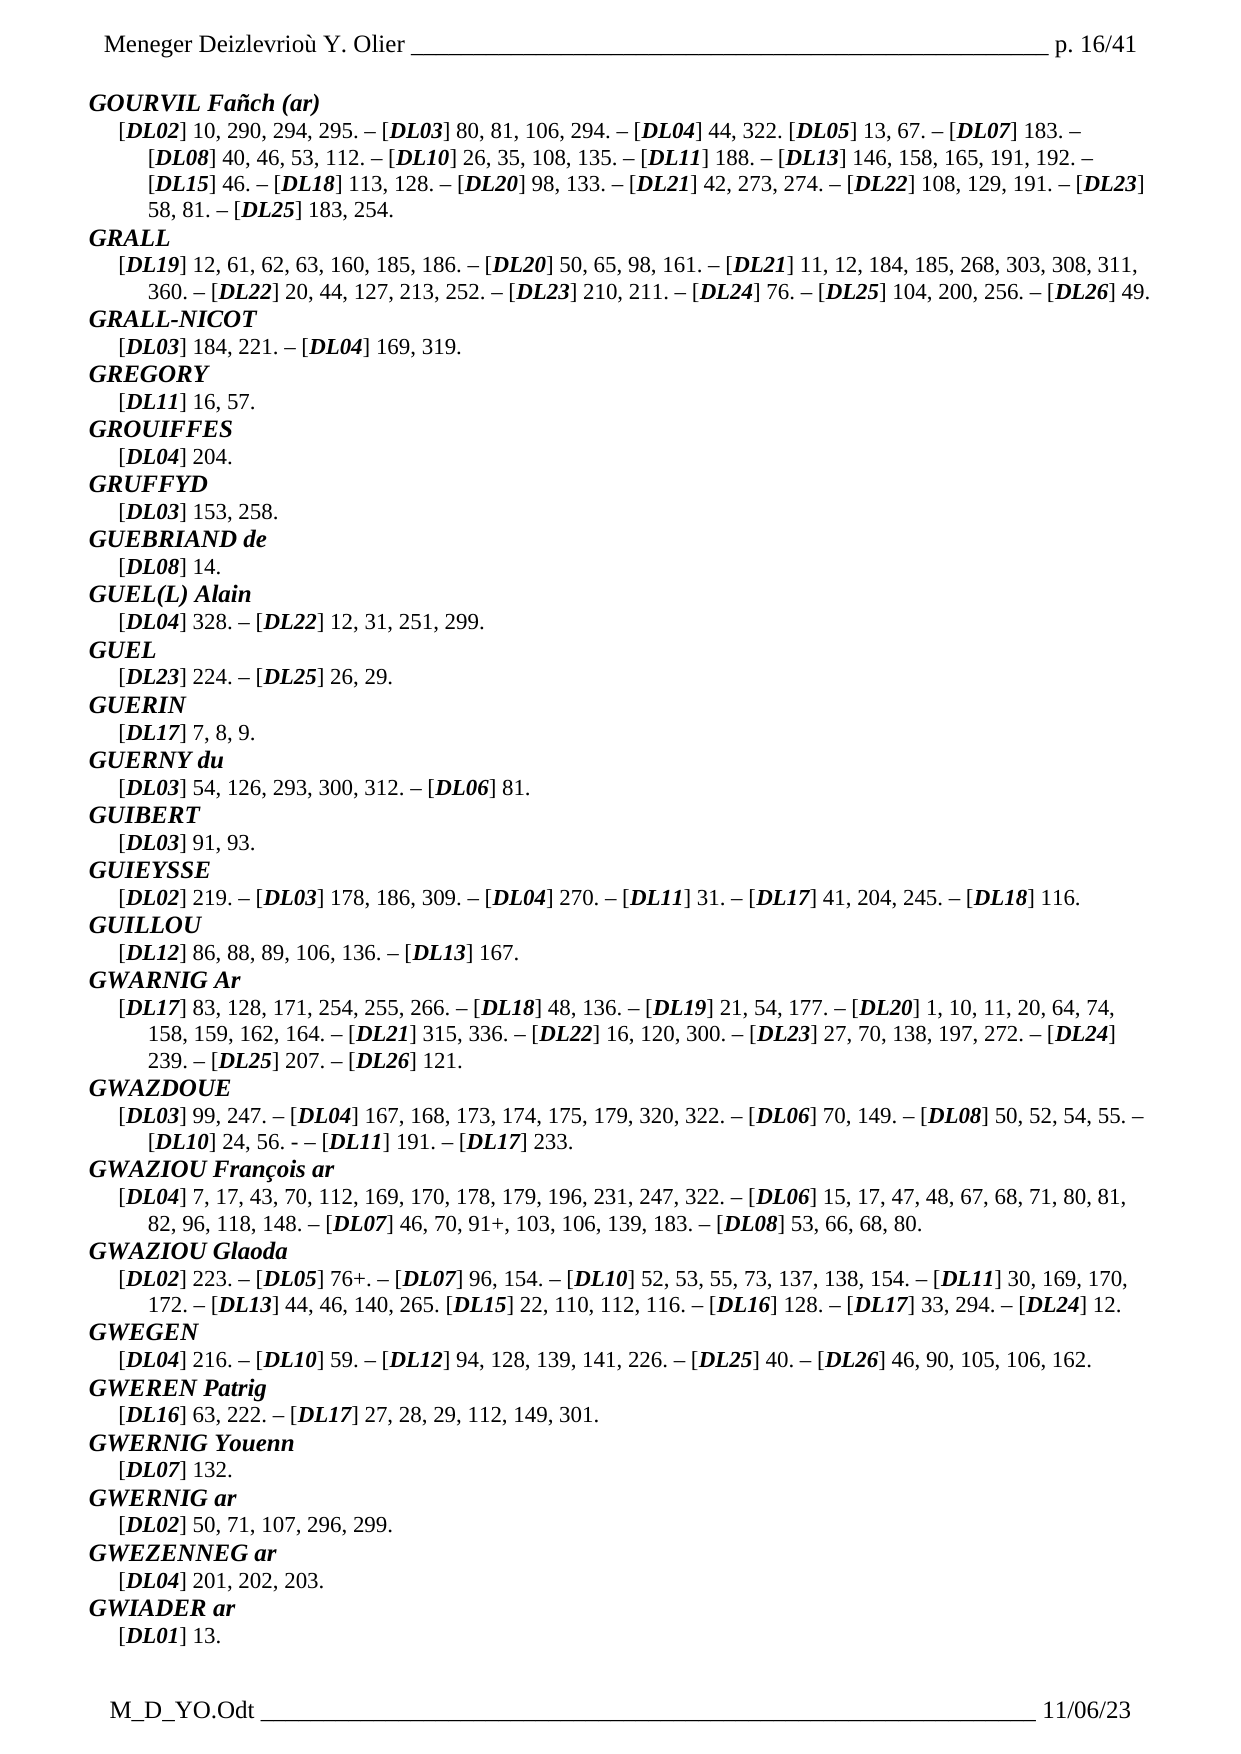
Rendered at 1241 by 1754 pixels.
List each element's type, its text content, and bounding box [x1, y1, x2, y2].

text GUEBRIAND de [88, 524, 1152, 553]
text GWEGEN [88, 1317, 1152, 1346]
text [DL04] 216. – [DL10] 59. – [DL12] 94, 128, 139, 141, 226. – [DL25] 40. – [DL26] 46, 90, 105, 106, 162. [118, 1346, 1152, 1373]
text [DL04] 7, 17, 43, 70, 112, 169, 170, 178, 179, 196, 231, 247, 322. – [DL06] 15, 17, 47, 48, 67, 68, 71, 80, 81, 82, 96, 118, 148. – [DL07] 46, 70, 91+, 103, 106, 139, 183. – [DL08] 53, 66, 68, 80. [118, 1183, 1152, 1236]
text [DL16] 63, 222. – [DL17] 27, 28, 29, 112, 149, 301. [118, 1401, 1152, 1428]
text GRUFFYD [88, 469, 1152, 498]
text GWERNIG ar [88, 1483, 1152, 1512]
text GOURVIL Fañch (ar) [88, 88, 1152, 117]
text [DL02] 10, 290, 294, 295. – [DL03] 80, 81, 106, 294. – [DL04] 44, 322. [DL05] 13, 67. – [DL07] 183. – [DL08] 40, 46, 53, 112. – [DL10] 26, 35, 108, 135. – [DL11] 188. – [DL13] 146, 158, 165, 191, 192. – [DL15] 46. – [DL18] 113, 128. – [DL20] 98, 133. – [DL21] 42, 273, 274. – [DL22] 108, 129, 191. – [DL23] 58, 81. – [DL25] 183, 254. [118, 117, 1152, 223]
text GREGORY [88, 359, 1152, 388]
text [DL01] 13. [118, 1622, 1152, 1648]
text GRALL-NICOT [88, 304, 1152, 333]
text GUILLOU [88, 910, 1152, 939]
text [DL17] 7, 8, 9. [118, 718, 1152, 745]
text [DL19] 12, 61, 62, 63, 160, 185, 186. – [DL20] 50, 65, 98, 161. – [DL21] 11, 12, 184, 185, 268, 303, 308, 311, 360. – [DL22] 20, 44, 127, 213, 252. – [DL23] 210, 211. – [DL24] 76. – [DL25] 104, 200, 256. – [DL26] 49. [118, 251, 1152, 304]
text GWAZIOU Glaoda [88, 1236, 1152, 1265]
text [DL02] 223. – [DL05] 76+. – [DL07] 96, 154. – [DL10] 52, 53, 55, 73, 137, 138, 154. – [DL11] 30, 169, 170, 172. – [DL13] 44, 46, 140, 265. [DL15] 22, 110, 112, 116. – [DL16] 128. – [DL17] 33, 294. – [DL24] 12. [118, 1265, 1152, 1317]
text GRALL [88, 223, 1152, 251]
text [DL17] 83, 128, 171, 254, 255, 266. – [DL18] 48, 136. – [DL19] 21, 54, 177. – [DL20] 1, 10, 11, 20, 64, 74, 158, 159, 162, 164. – [DL21] 315, 336. – [DL22] 16, 120, 300. – [DL23] 27, 70, 138, 197, 272. – [DL24] 239. – [DL25] 207. – [DL26] 121. [118, 994, 1152, 1073]
text [DL02] 219. – [DL03] 178, 186, 309. – [DL04] 270. – [DL11] 31. – [DL17] 41, 204, 245. – [DL18] 116. [118, 884, 1152, 910]
text GWAZDOUE [88, 1073, 1152, 1102]
text [DL04] 204. [118, 443, 1152, 469]
text GWERNIG Youenn [88, 1428, 1152, 1456]
text GWIADER ar [88, 1593, 1152, 1622]
text GWARNIG Ar [88, 965, 1152, 994]
text GWEREN Patrig [88, 1373, 1152, 1401]
text GUEL(L) Alain [88, 579, 1152, 608]
text GUIBERT [88, 800, 1152, 829]
text [DL23] 224. – [DL25] 26, 29. [118, 663, 1152, 690]
text [DL11] 16, 57. [118, 388, 1152, 414]
text [DL07] 132. [118, 1456, 1152, 1483]
text GUERIN [88, 690, 1152, 718]
text [DL03] 99, 247. – [DL04] 167, 168, 173, 174, 175, 179, 320, 322. – [DL06] 70, 149. – [DL08] 50, 52, 54, 55. – [DL10] 24, 56. - – [DL11] 191. – [DL17] 233. [118, 1102, 1152, 1154]
text GROUIFFES [88, 414, 1152, 443]
text [DL08] 14. [118, 553, 1152, 579]
text [DL12] 86, 88, 89, 106, 136. – [DL13] 167. [118, 939, 1152, 965]
text [DL02] 50, 71, 107, 296, 299. [118, 1512, 1152, 1538]
text GUIEYSSE [88, 855, 1152, 884]
text GWAZIOU François ar [88, 1154, 1152, 1183]
text [DL03] 153, 258. [118, 498, 1152, 524]
text GUERNY du [88, 745, 1152, 774]
text [DL04] 328. – [DL22] 12, 31, 251, 299. [118, 608, 1152, 635]
text [DL03] 91, 93. [118, 829, 1152, 855]
text GUEL [88, 635, 1152, 663]
text [DL04] 201, 202, 203. [118, 1567, 1152, 1593]
text [DL03] 54, 126, 293, 300, 312. – [DL06] 81. [118, 774, 1152, 800]
text GWEZENNEG ar [88, 1538, 1152, 1567]
text [DL03] 184, 221. – [DL04] 169, 319. [118, 333, 1152, 359]
